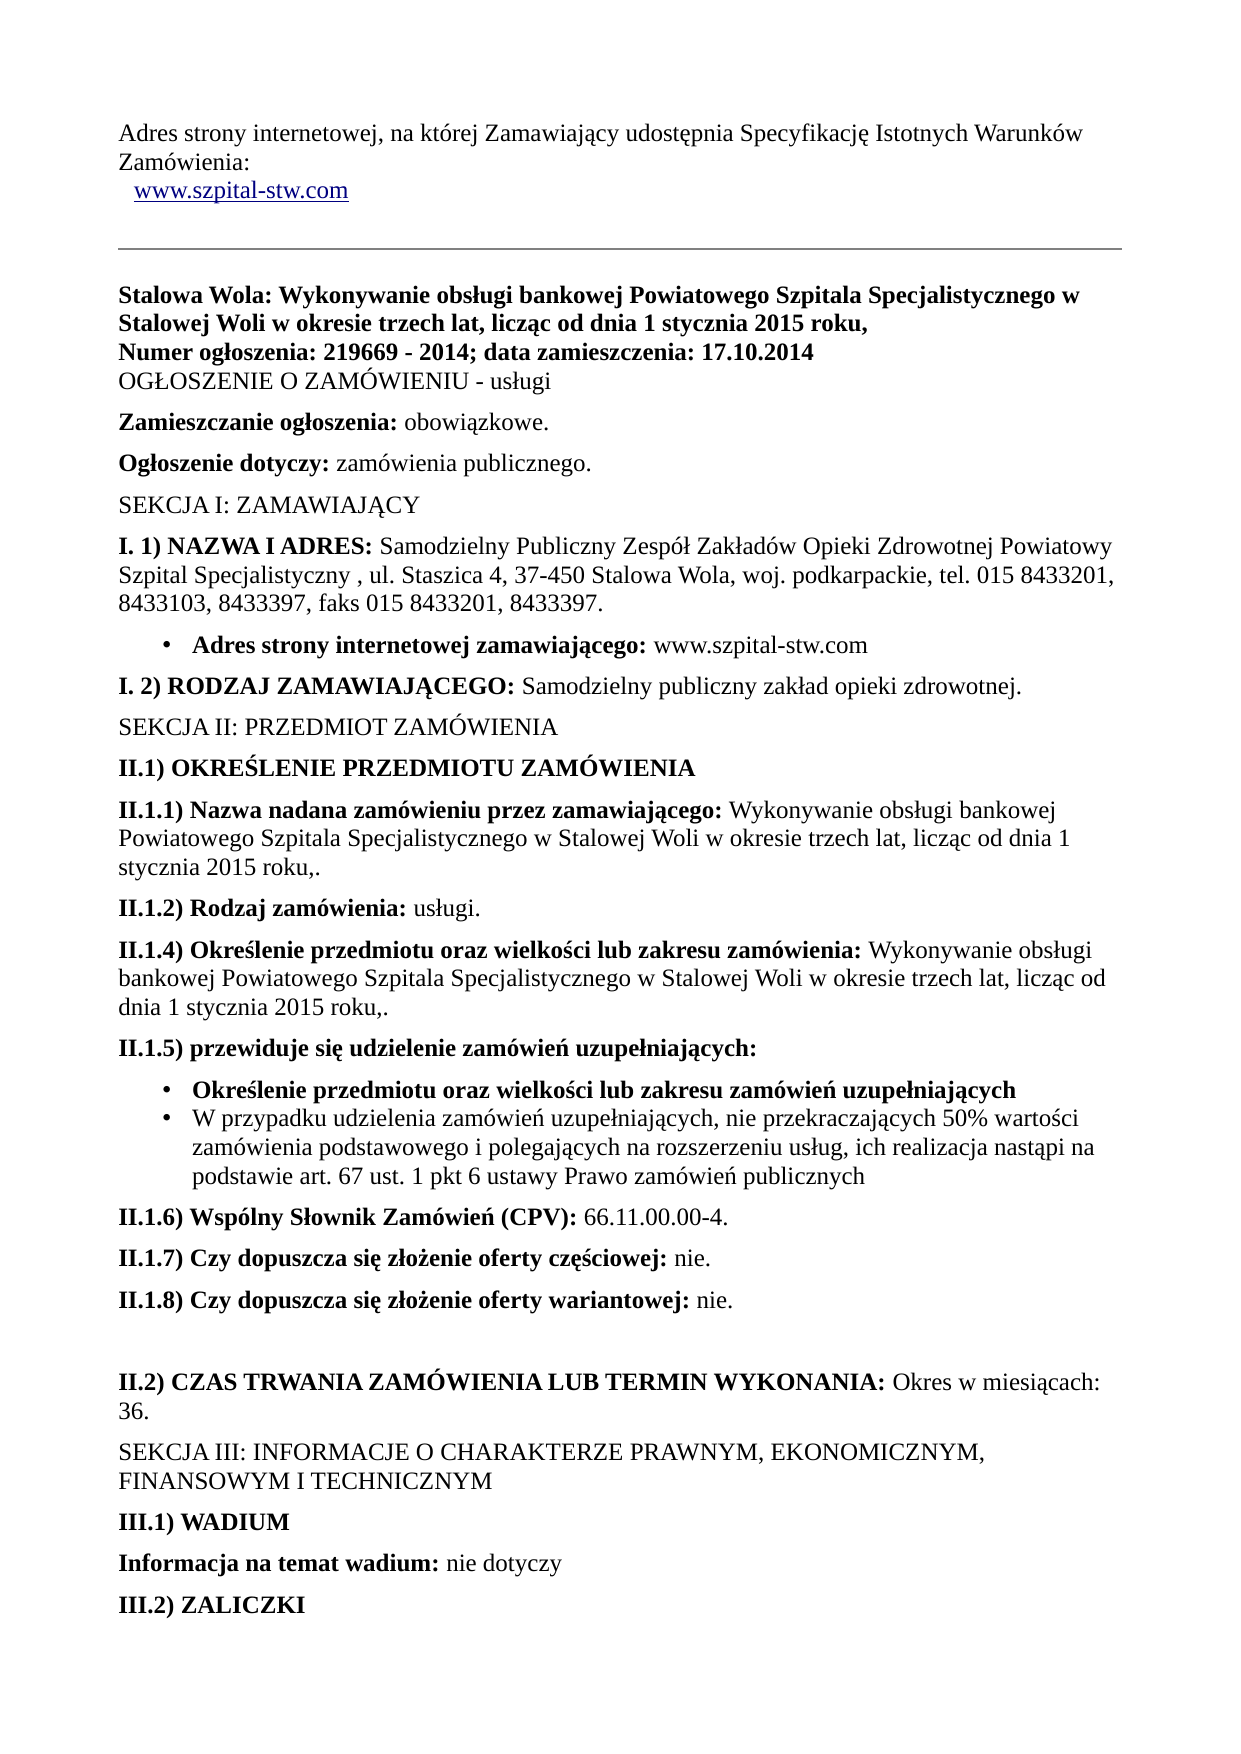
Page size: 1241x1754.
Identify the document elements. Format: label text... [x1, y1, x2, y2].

text III.1) WADIUM [118, 1507, 1122, 1536]
text SEKCJA I: ZAMAWIAJĄCY [118, 490, 1122, 518]
text II.1) OKREŚLENIE PRZEDMIOTU ZAMÓWIENIA [118, 753, 1122, 782]
text II.1.5) przewiduje się udzielenie zamówień uzupełniających: [118, 1033, 1122, 1062]
list Określenie przedmiotu oraz wielkości lub zakresu zamówień uzupełniających [162, 1075, 1122, 1103]
text III.2) ZALICZKI [118, 1590, 1122, 1618]
list W przypadku udzielenia zamówień uzupełniających, nie przekraczających 50% wartości zamówienia podstawowego i polegających na rozszerzeniu usług, ich realizacja nastąpi na podstawie art. 67 ust. 1 pkt 6 ustawy Prawo zamówień publicznych [162, 1103, 1122, 1190]
text I. 2) RODZAJ ZAMAWIAJĄCEGO: Samodzielny publiczny zakład opieki zdrowotnej. [118, 671, 1122, 700]
text II.1.6) Wspólny Słownik Zamówień (CPV): 66.11.00.00-4. [118, 1202, 1122, 1231]
text II.1.7) Czy dopuszcza się złożenie oferty częściowej: nie. [118, 1243, 1122, 1272]
text Stalowa Wola: Wykonywanie obsługi bankowej Powiatowego Szpitala Specjalistycznego w Stalowej Woli w okresie trzech lat, licząc od dnia 1 stycznia 2015 roku, Numer ogłoszenia: 219669 - 2014; data zamieszczenia: 17.10.2014 OGŁOSZENIE O ZAMÓWIENIU - usługi [118, 280, 1122, 395]
text II.1.1) Nazwa nadana zamówieniu przez zamawiającego: Wykonywanie obsługi bankowej Powiatowego Szpitala Specjalistycznego w Stalowej Woli w okresie trzech lat, licząc od dnia 1 stycznia 2015 roku,. [118, 795, 1122, 881]
text Adres strony internetowej, na której Zamawiający udostępnia Specyfikację Istotnych Warunków Zamówienia: [118, 118, 1122, 176]
text II.2) CZAS TRWANIA ZAMÓWIENIA LUB TERMIN WYKONANIA: Okres w miesiącach: 36. [118, 1367, 1122, 1425]
text www.szpital-stw.com [134, 176, 1122, 204]
text II.1.4) Określenie przedmiotu oraz wielkości lub zakresu zamówienia: Wykonywanie obsługi bankowej Powiatowego Szpitala Specjalistycznego w Stalowej Woli w okresie trzech lat, licząc od dnia 1 stycznia 2015 roku,. [118, 935, 1122, 1021]
text Ogłoszenie dotyczy: zamówienia publicznego. [118, 448, 1122, 477]
text II.1.8) Czy dopuszcza się złożenie oferty wariantowej: nie. [118, 1285, 1122, 1313]
text SEKCJA II: PRZEDMIOT ZAMÓWIENIA [118, 712, 1122, 741]
list Adres strony internetowej zamawiającego: www.szpital-stw.com [162, 630, 1122, 658]
text I. 1) NAZWA I ADRES: Samodzielny Publiczny Zespół Zakładów Opieki Zdrowotnej Powiatowy Szpital Specjalistyczny , ul. Staszica 4, 37-450 Stalowa Wola, woj. podkarpackie, tel. 015 8433201, 8433103, 8433397, faks 015 8433201, 8433397. [118, 531, 1122, 617]
text SEKCJA III: INFORMACJE O CHARAKTERZE PRAWNYM, EKONOMICZNYM, FINANSOWYM I TECHNICZNYM [118, 1437, 1122, 1495]
text Informacja na temat wadium: nie dotyczy [118, 1548, 1122, 1577]
text II.1.2) Rodzaj zamówienia: usługi. [118, 893, 1122, 922]
text Zamieszczanie ogłoszenia: obowiązkowe. [118, 407, 1122, 436]
